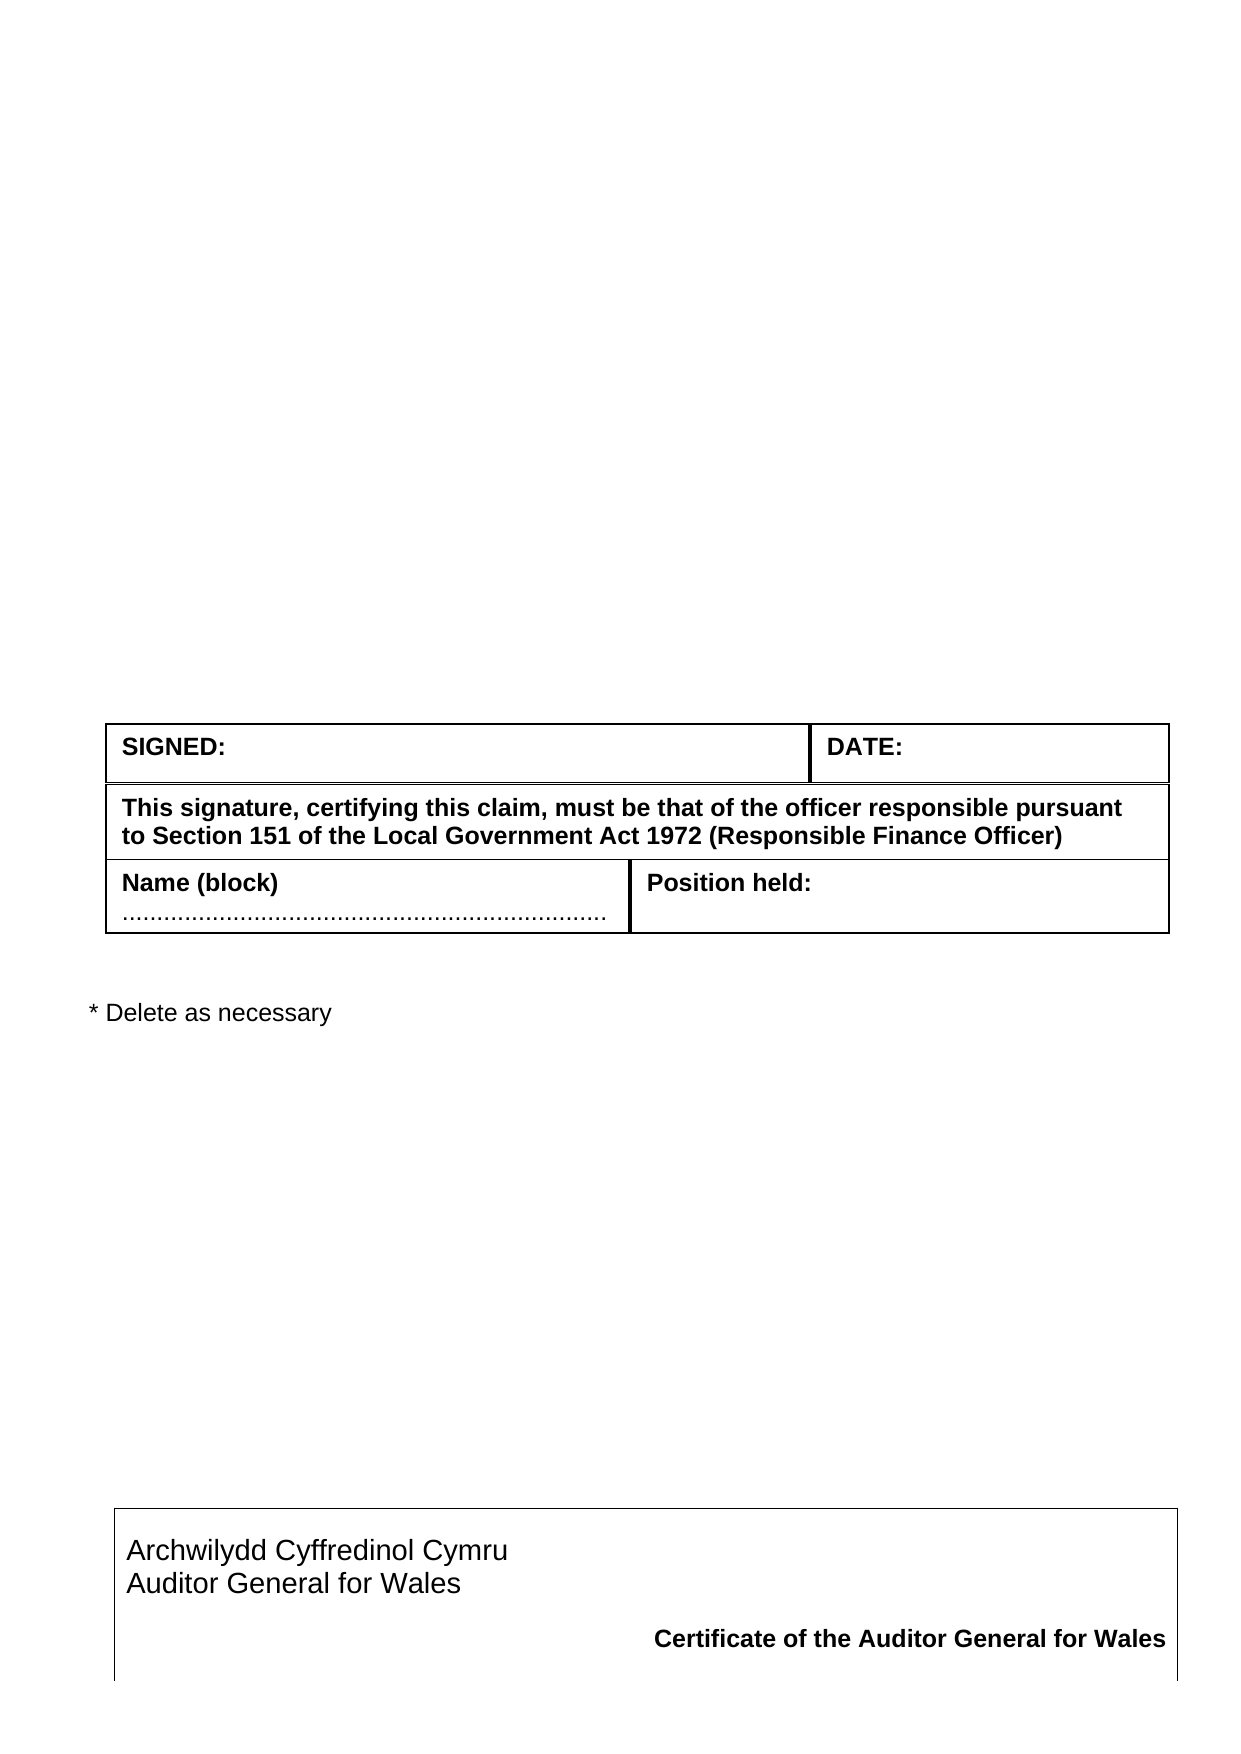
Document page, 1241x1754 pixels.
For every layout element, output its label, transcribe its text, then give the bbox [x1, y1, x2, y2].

text SIGNED: [122, 732, 793, 761]
text ......................................................................... [122, 897, 613, 925]
table_header Archwilydd Cyffredinol Cymru Auditor General for Wales [115, 1509, 558, 1681]
text DATE: [827, 732, 1153, 761]
text Name (block) [122, 868, 613, 897]
table_header Certificate of the Auditor General for Wales [558, 1509, 1177, 1681]
text Position held: [647, 868, 1153, 897]
text This signature, certifying this claim, must be that of the officer responsible pursuant to Section 151 of the Local Government Act 1972 (Responsible Finance Officer) [122, 792, 1153, 850]
text * Delete as necessary [89, 997, 1152, 1026]
